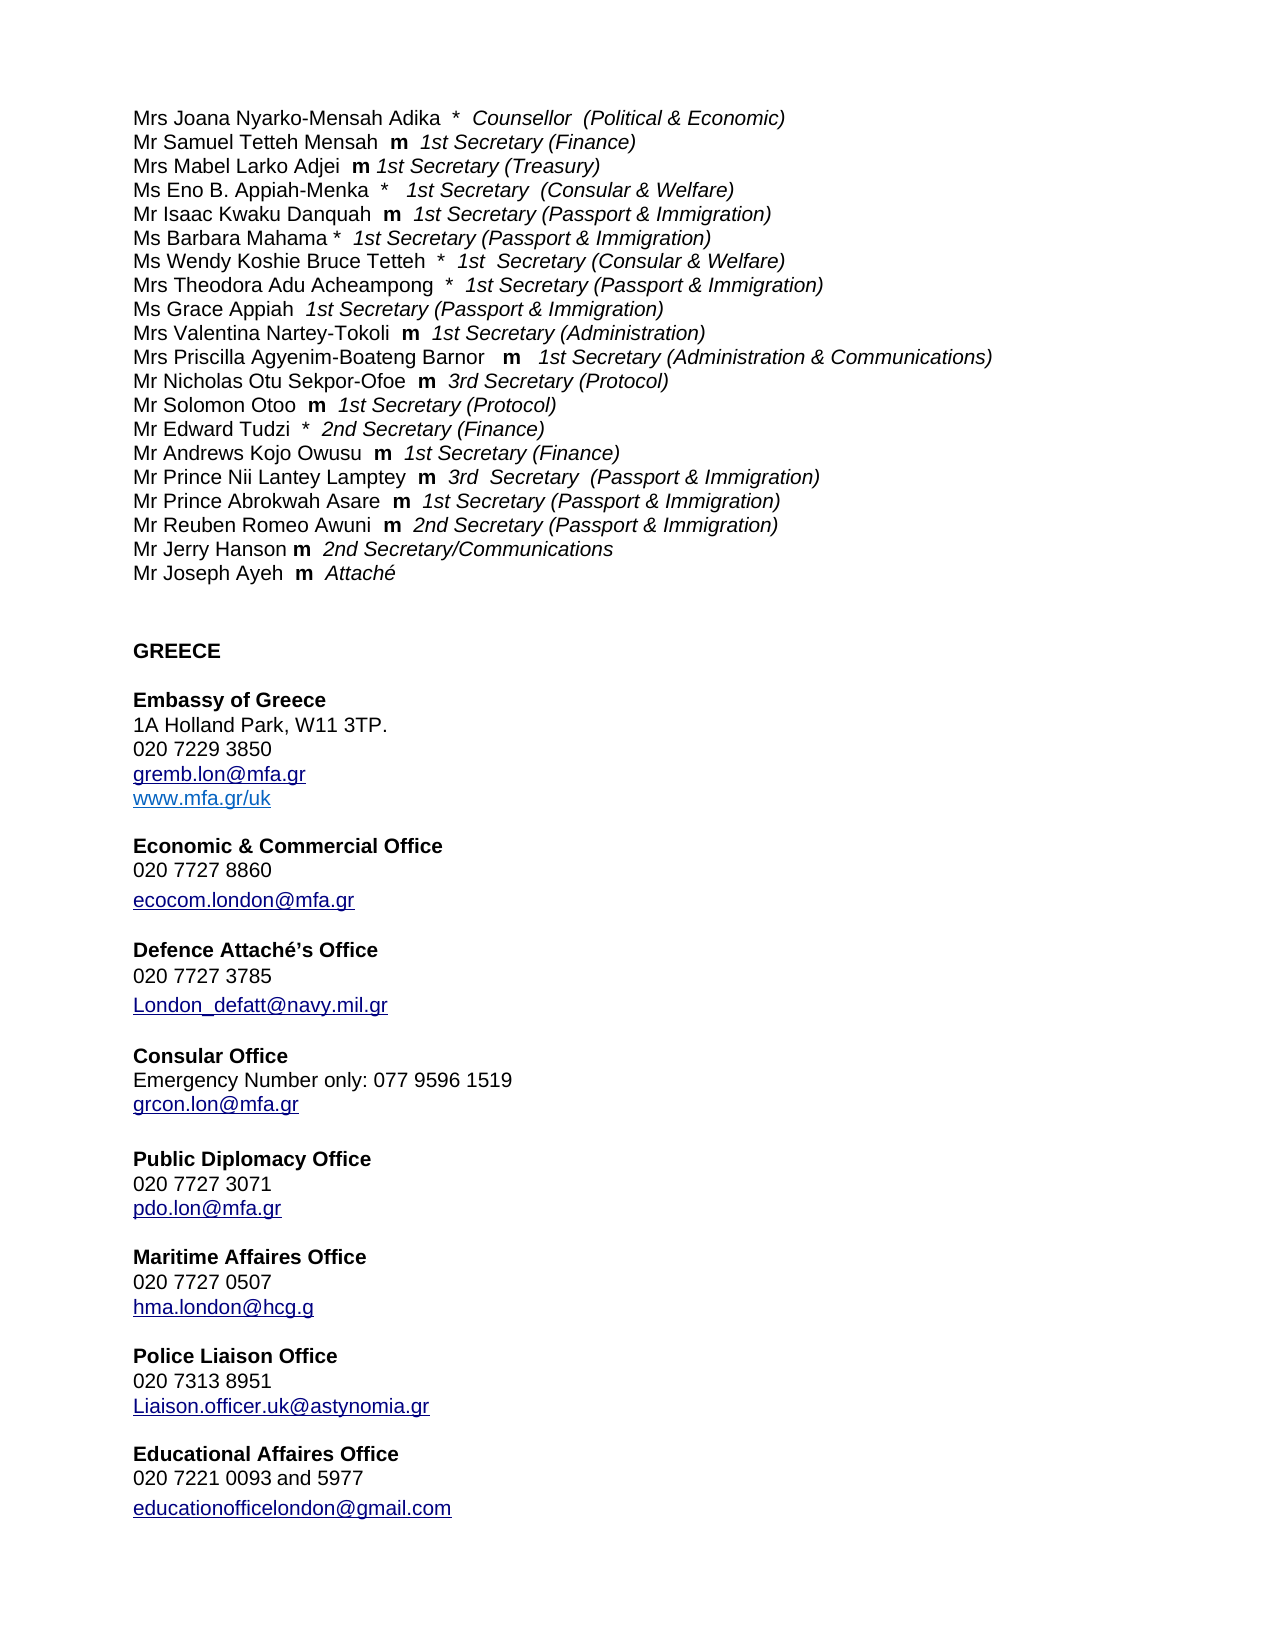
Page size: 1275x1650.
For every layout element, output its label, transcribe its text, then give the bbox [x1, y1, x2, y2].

text Mr Solomon Otoo m 1st Secretary (Protocol) [133, 393, 1181, 417]
text 020 7727 0507 [133, 1269, 1181, 1295]
text Ms Wendy Koshie Bruce Tetteh * 1st Secretary (Consular & Welfare) [133, 249, 1181, 273]
text Mrs Theodora Adu Acheampong * 1st Secretary (Passport & Immigration) [133, 273, 1181, 297]
text Mr Samuel Tetteh Mensah m 1st Secretary (Finance) [133, 129, 1181, 153]
text Mr Prince Nii Lantey Lamptey m 3rd Secretary (Passport & Immigration) [133, 465, 1181, 489]
text Maritime Affaires Office [133, 1244, 1181, 1269]
text Public Diplomacy Office [133, 1147, 1181, 1171]
text 020 7229 3850 [133, 736, 1181, 762]
text Ms Barbara Mahama * 1st Secretary (Passport & Immigration) [133, 225, 1181, 249]
text www.mfa.gr/uk [133, 786, 1181, 810]
text Mr Andrews Kojo Owusu m 1st Secretary (Finance) [133, 441, 1181, 465]
text grcon.lon@mfa.gr [133, 1092, 1181, 1116]
text Mr Isaac Kwaku Danquah m 1st Secretary (Passport & Immigration) [133, 201, 1181, 225]
text Economic & Commercial Office [133, 834, 1181, 858]
text 020 7313 8951 [133, 1368, 1181, 1394]
text gremb.lon@mfa.gr [133, 762, 1181, 786]
text Liaison.officer.uk@astynomia.gr [133, 1394, 1181, 1418]
text Defence Attaché’s Office [133, 938, 1181, 963]
text educationofficelondon@gmail.com [133, 1491, 1181, 1521]
text Emergency Number only: 077 9596 1519 [133, 1068, 1181, 1092]
text Embassy of Greece [133, 687, 1181, 712]
text Educational Affaires Office [133, 1442, 1181, 1466]
text Mr Prince Abrokwah Asare m 1st Secretary (Passport & Immigration) [133, 489, 1181, 513]
text Mr Jerry Hanson m 2nd Secretary/Communications [133, 537, 1181, 561]
text Mr Nicholas Otu Sekpor-Ofoe m 3rd Secretary (Protocol) [133, 369, 1181, 393]
text London_defatt@navy.mil.gr [133, 988, 1181, 1019]
text 1A Holland Park, W11 3TP. [133, 712, 1181, 736]
text 020 7221 0093 and 5977 [133, 1466, 1181, 1491]
text Police Liaison Office [133, 1343, 1181, 1368]
text Mrs Valentina Nartey-Tokoli m 1st Secretary (Administration) [133, 321, 1181, 345]
text Mrs Joana Nyarko-Mensah Adika * Counsellor (Political & Economic) [133, 106, 1181, 129]
text Mrs Mabel Larko Adjei m 1st Secretary (Treasury) [133, 153, 1181, 177]
text pdo.lon@mfa.gr [133, 1196, 1181, 1220]
text Consular Office [133, 1043, 1181, 1068]
text hma.london@hcg.g [133, 1295, 1181, 1319]
text 020 7727 3785 [133, 963, 1181, 988]
text Ms Grace Appiah 1st Secretary (Passport & Immigration) [133, 297, 1181, 321]
text Mr Edward Tudzi * 2nd Secretary (Finance) [133, 417, 1181, 441]
text Mr Reuben Romeo Awuni m 2nd Secretary (Passport & Immigration) [133, 513, 1181, 537]
text Mrs Priscilla Agyenim-Boateng Barnor m 1st Secretary (Administration & Communications) [133, 345, 1181, 369]
text 020 7727 8860 [133, 858, 1181, 883]
text Mr Joseph Ayeh m Attaché [133, 561, 1181, 585]
subtitle GREECE [133, 639, 1181, 663]
text ecocom.london@mfa.gr [133, 883, 1181, 914]
text Ms Eno B. Appiah-Menka * 1st Secretary (Consular & Welfare) [133, 177, 1181, 201]
text 020 7727 3071 [133, 1171, 1181, 1196]
